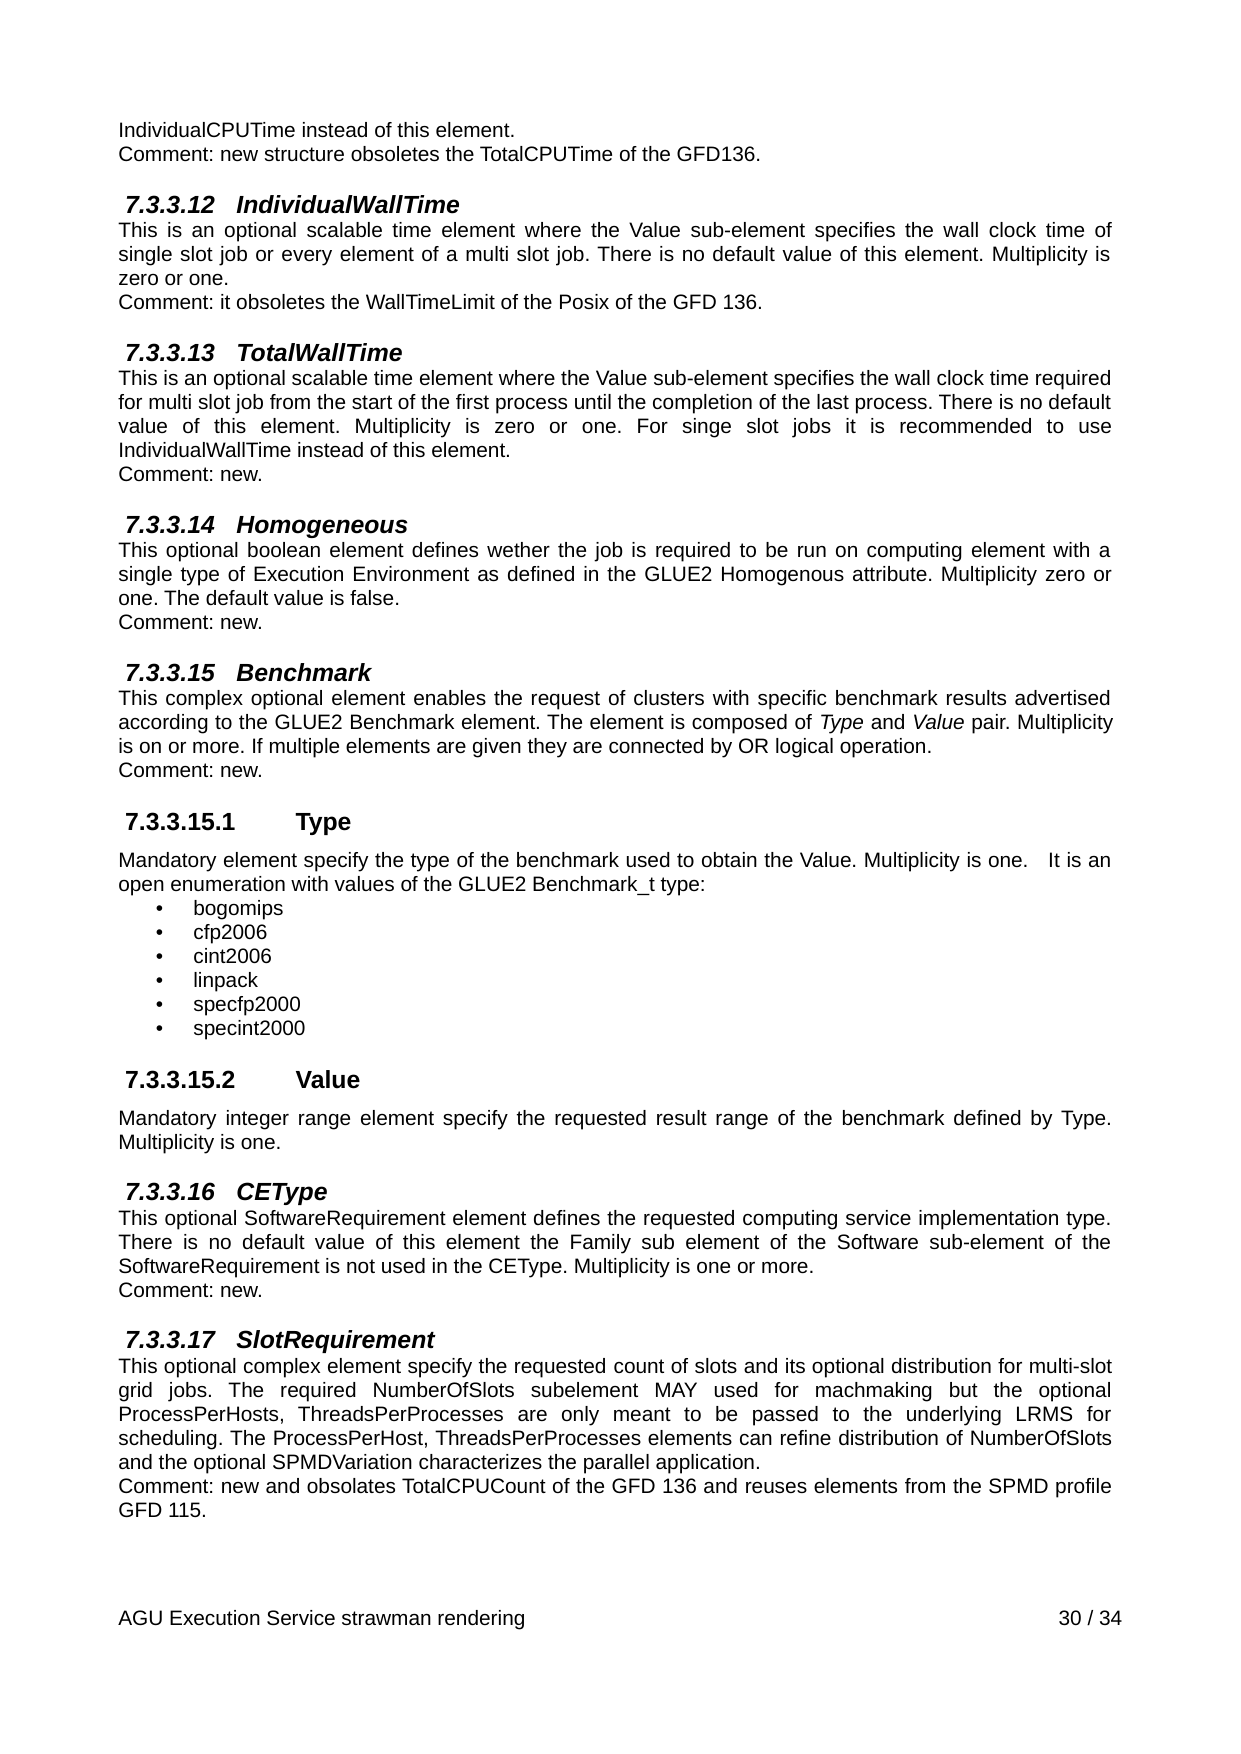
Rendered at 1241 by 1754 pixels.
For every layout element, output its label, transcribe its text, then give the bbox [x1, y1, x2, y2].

subtitle Value [118, 1065, 1113, 1093]
list linpack [156, 968, 1122, 992]
text This is an optional scalable time element where the Value sub-element specifies the wall clock time of single slot job or every element of a multi slot job. There is no default value of this element. Multiplicity is zero or one. [118, 218, 1113, 290]
subtitle SlotRequirement [118, 1325, 1113, 1354]
list specfp2000 [156, 992, 1122, 1016]
text This optional SoftwareRequirement element defines the requested computing service implementation type. There is no default value of this element the Family sub element of the Software sub-element of the SoftwareRequirement is not used in the CEType. Multiplicity is one or more. [118, 1206, 1113, 1278]
text Mandatory element specify the type of the benchmark used to obtain the Value. Multiplicity is one. It is an open enumeration with values of the GLUE2 Benchmark_t type: [118, 848, 1113, 896]
subtitle Homogeneous [118, 510, 1113, 538]
subtitle Benchmark [118, 658, 1113, 686]
text Comment: new structure obsoletes the TotalCPUTime of the GFD136. [118, 142, 1113, 166]
text This optional boolean element defines wether the job is required to be run on computing element with a single type of Execution Environment as defined in the GLUE2 Homogenous attribute. Multiplicity zero or one. The default value is false. [118, 538, 1113, 610]
list specint2000 [156, 1016, 1122, 1040]
list bogomips [156, 896, 1122, 920]
list cint2006 [156, 944, 1122, 968]
text This complex optional element enables the request of clusters with specific benchmark results advertised according to the GLUE2 Benchmark element. The element is composed of Type and Value pair. Multiplicity is on or more. If multiple elements are given they are connected by OR logical operation. [118, 686, 1113, 758]
text This is an optional scalable time element where the Value sub-element specifies the wall clock time required for multi slot job from the start of the first process until the completion of the last process. There is no default value of this element. Multiplicity is zero or one. For singe slot jobs it is recommended to use IndividualWallTime instead of this element. [118, 366, 1113, 462]
text Comment: new. [118, 462, 1113, 486]
text Comment: new. [118, 1278, 1113, 1302]
subtitle CEType [118, 1177, 1113, 1206]
text Comment: it obsoletes the WallTimeLimit of the Posix of the GFD 136. [118, 290, 1113, 314]
text This optional complex element specify the requested count of slots and its optional distribution for multi-slot grid jobs. The required NumberOfSlots subelement MAY used for machmaking but the optional ProcessPerHosts, ThreadsPerProcesses are only meant to be passed to the underlying LRMS for scheduling. The ProcessPerHost, ThreadsPerProcesses elements can refine distribution of NumberOfSlots and the optional SPMDVariation characterizes the parallel application. [118, 1354, 1113, 1474]
subtitle TotalWallTime [118, 338, 1113, 366]
list cfp2006 [156, 920, 1122, 944]
text Comment: new and obsolates TotalCPUCount of the GFD 136 and reuses elements from the SPMD profile GFD 115. [118, 1474, 1113, 1522]
text Comment: new. [118, 610, 1113, 634]
subtitle Type [118, 807, 1113, 836]
subtitle IndividualWallTime [118, 190, 1113, 218]
text IndividualCPUTime instead of this element. [118, 118, 1113, 142]
text Mandatory integer range element specify the requested result range of the benchmark defined by Type. Multiplicity is one. [118, 1106, 1113, 1154]
text Comment: new. [118, 758, 1113, 782]
